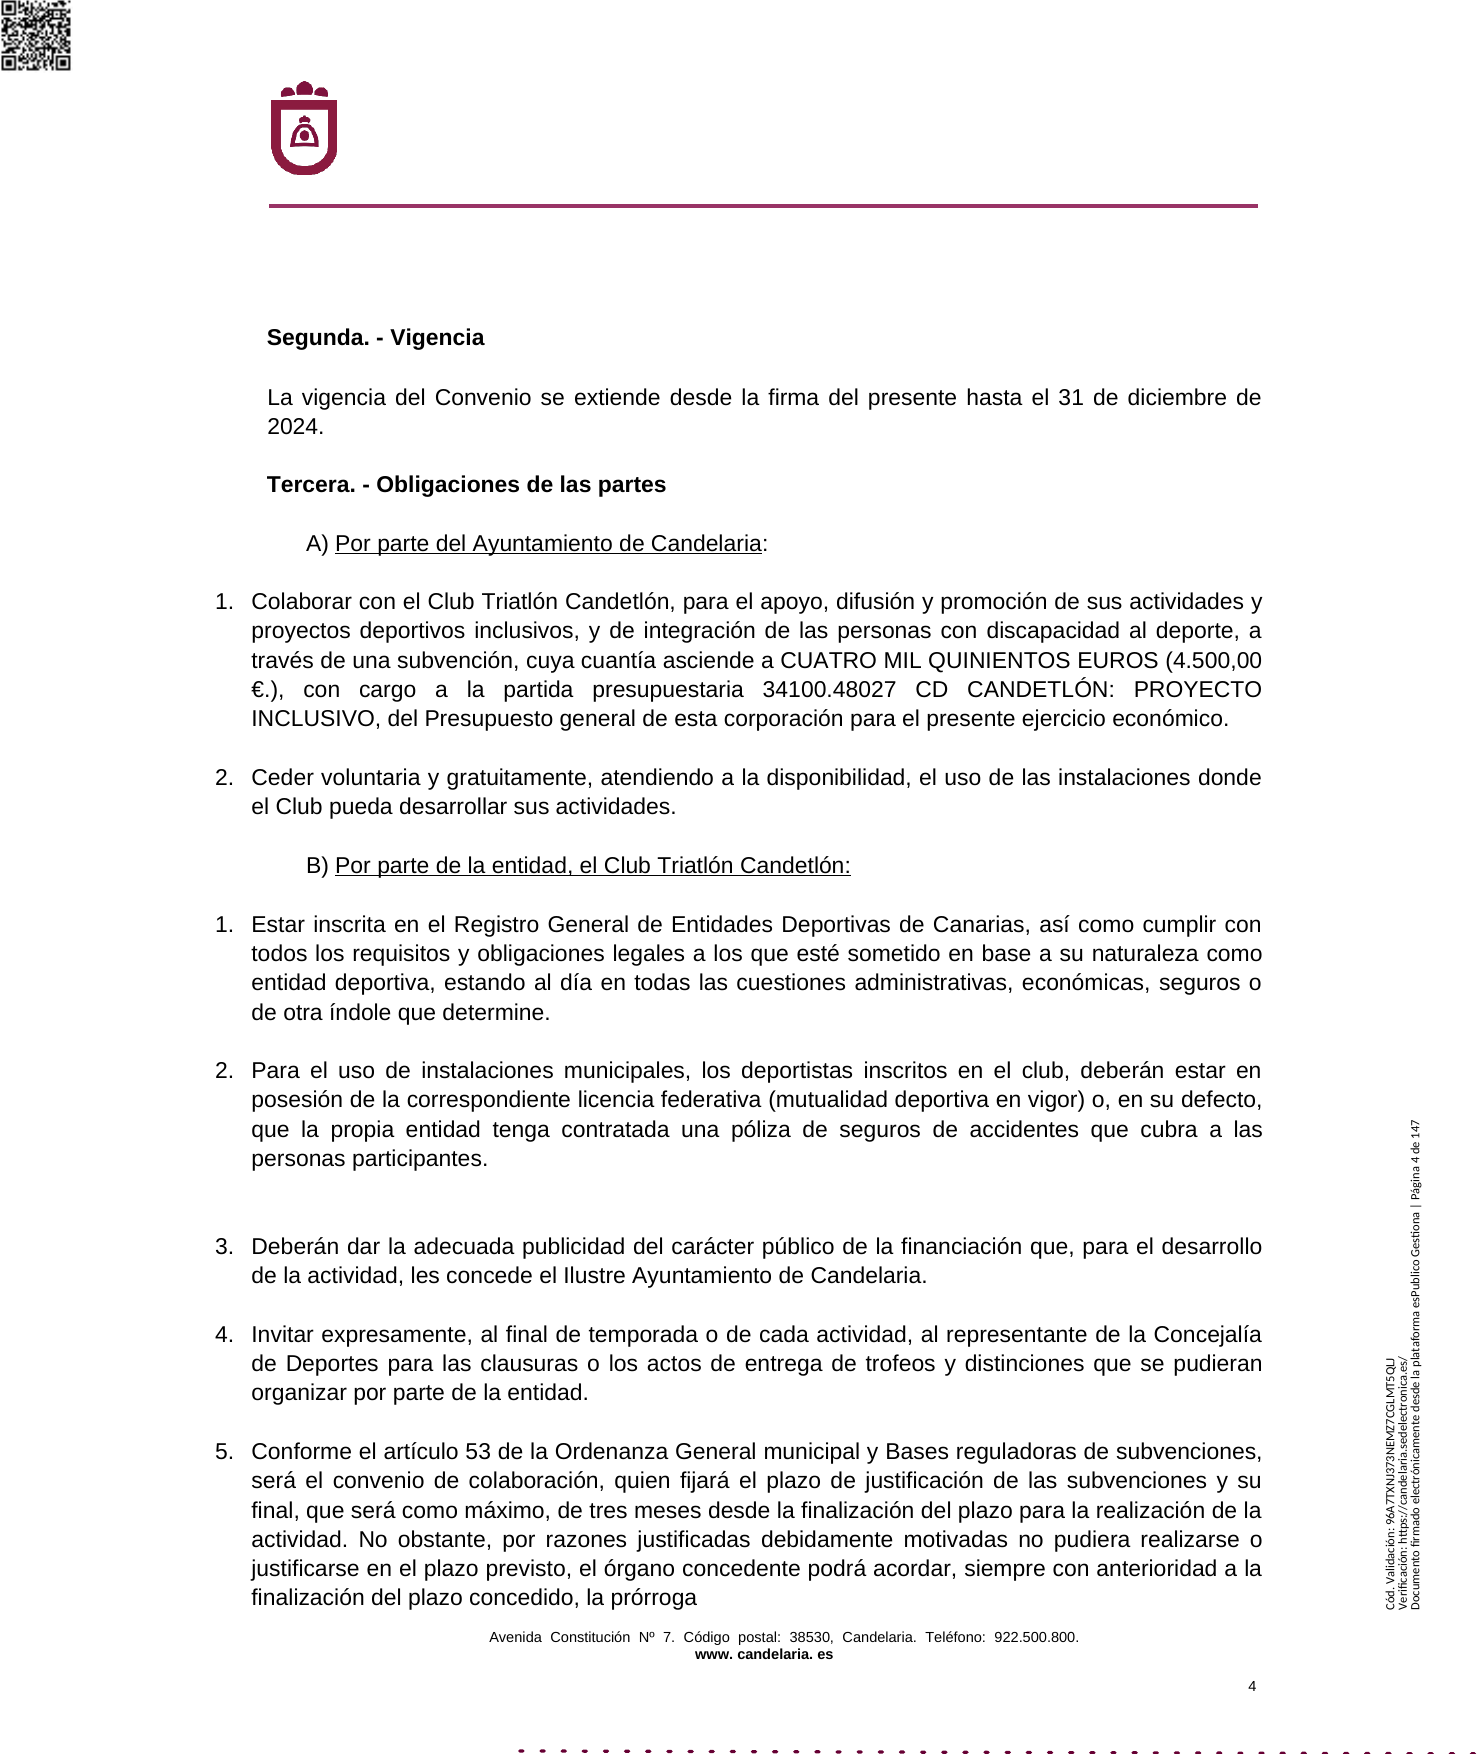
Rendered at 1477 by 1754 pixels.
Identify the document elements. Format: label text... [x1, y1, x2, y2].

list Deberán dar la adecuada publicidad del carácter público de la financiación que, para el desarrollo de la actividad, les concede el Ilustre Ayuntamiento de Candelaria. [215, 1233, 1263, 1288]
list Conforme el artículo 53 de la Ordenanza General municipal y Bases reguladoras de subvenciones, será el convenio de colaboración, quien fijará el plazo de justificación de las subvenciones y su final, que será como máximo, de tres meses desde la finalización del plazo para la realización de la actividad. No obstante, por razones justificadas debidamente motivadas no pudiera realizarse o justificarse en el plazo previsto, el órgano concedente podrá acordar, siempre con anterioridad a la finalización del plazo concedido, la prórroga [215, 1438, 1263, 1611]
text Tercera. - Obligaciones de las partes [267, 471, 1263, 497]
list Para el uso de instalaciones municipales, los deportistas inscritos en el club, deberán estar en posesión de la correspondiente licencia federativa (mutualidad deportiva en vigor) o, en su defecto, que la propia entidad tenga contratada una póliza de seguros de accidentes que cubra a las personas participantes. [215, 1057, 1263, 1171]
text A) Por parte del Ayuntamiento de Candelaria: [306, 530, 1269, 556]
text Segunda. - Vigencia [267, 324, 1263, 350]
text La vigencia del Convenio se extiende desde la firma del presente hasta el 31 de diciembre de 2024. [267, 383, 1263, 439]
list Invitar expresamente, al final de temporada o de cada actividad, al representante de la Concejalía de Deportes para las clausuras o los actos de entrega de trofeos y distinciones que se pudieran organizar por parte de la entidad. [215, 1321, 1263, 1405]
list Colaborar con el Club Triatlón Candetlón, para el apoyo, difusión y promoción de sus actividades y proyectos deportivos inclusivos, y de integración de las personas con discapacidad al deporte, a través de una subvención, cuya cuantía asciende a CUATRO MIL QUINIENTOS EUROS (4.500,00 €.), con cargo a la partida presupuestaria 34100.48027 CD CANDETLÓN: PROYECTO INCLUSIVO, del Presupuesto general de esta corporación para el presente ejercicio económico. [215, 588, 1263, 731]
text B) Por parte de la entidad, el Club Triatlón Candetlón: [306, 852, 1269, 878]
list Ceder voluntaria y gratuitamente, atendiendo a la disponibilidad, el uso de las instalaciones donde el Club pueda desarrollar sus actividades. [215, 764, 1263, 819]
list Estar inscrita en el Registro General de Entidades Deportivas de Canarias, así como cumplir con todos los requisitos y obligaciones legales a los que esté sometido en base a su naturaleza como entidad deportiva, estando al día en todas las cuestiones administrativas, económicas, seguros o de otra índole que determine. [215, 911, 1263, 1025]
